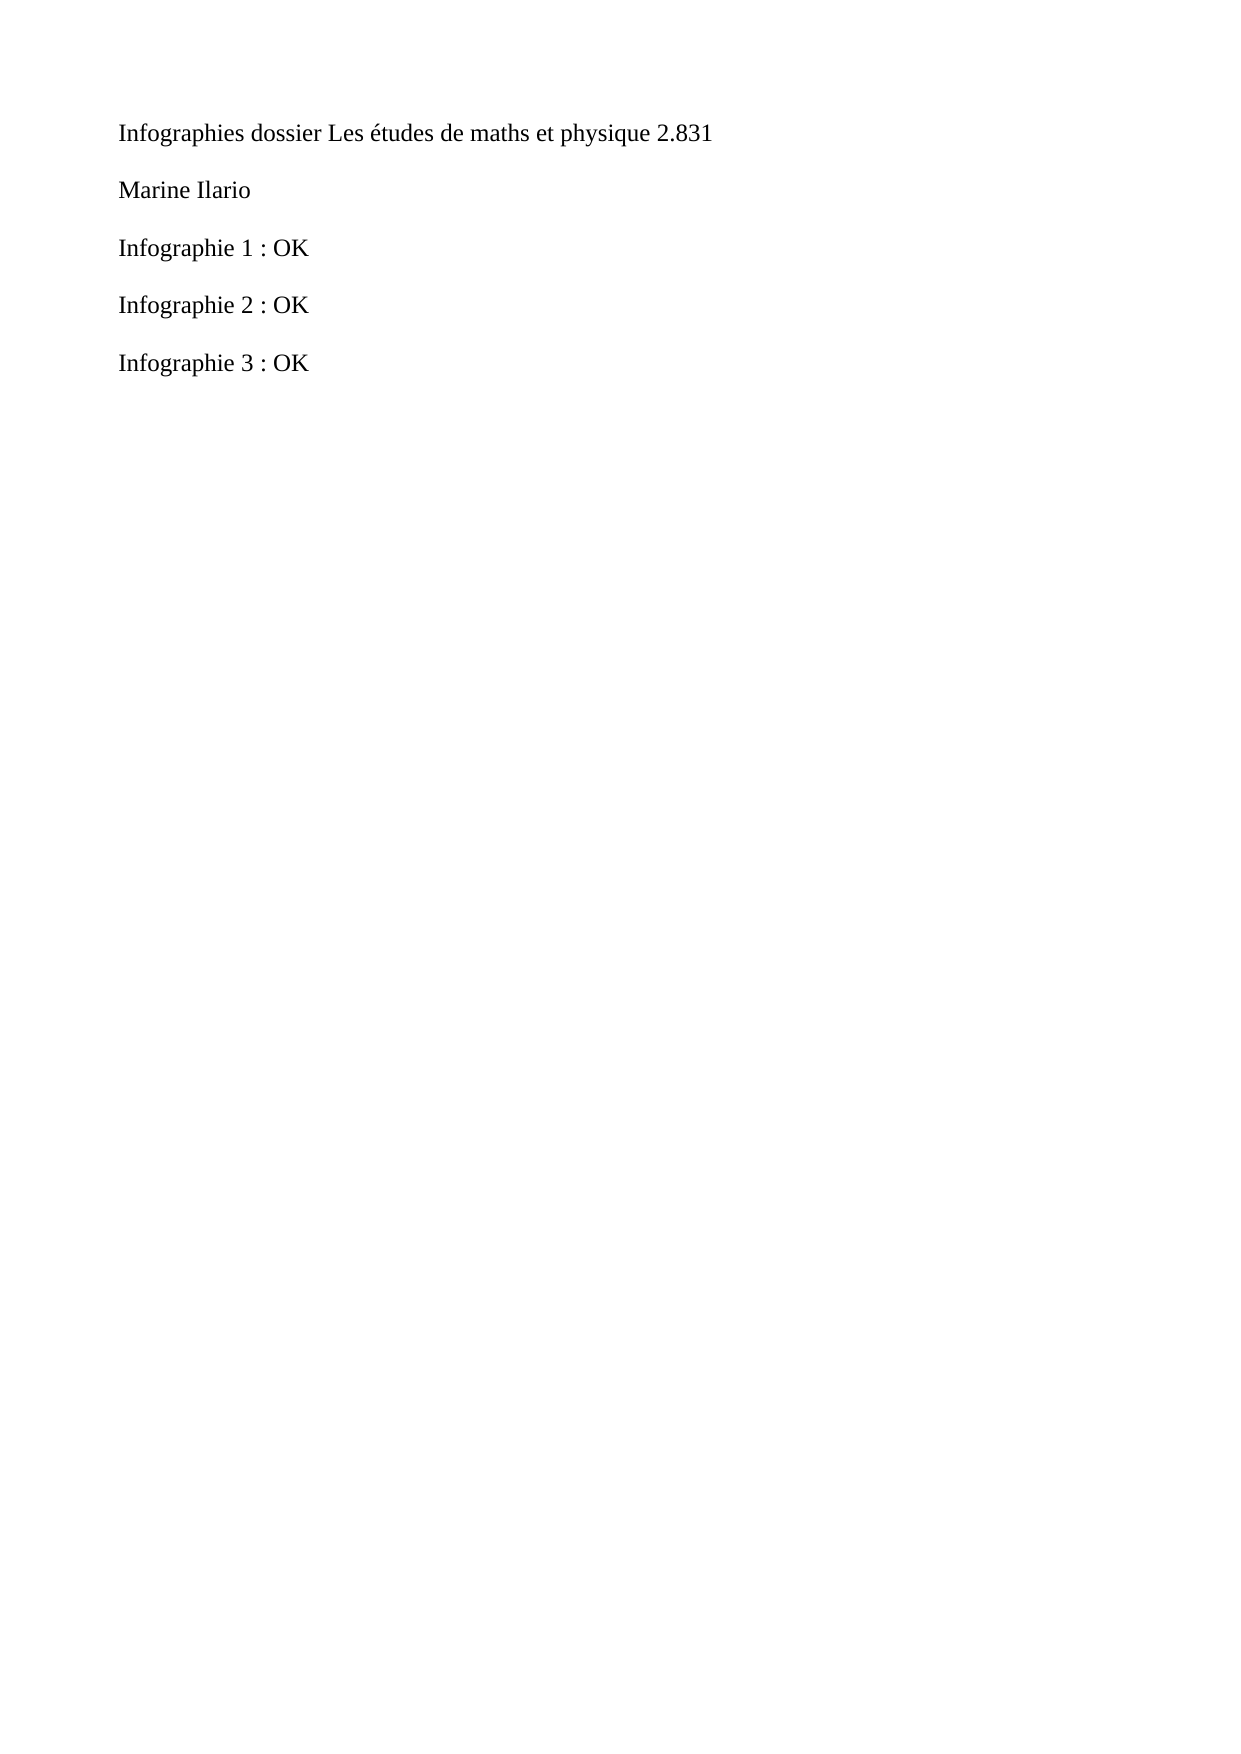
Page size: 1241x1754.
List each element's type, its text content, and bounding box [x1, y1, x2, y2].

text Infographies dossier Les études de maths et physique 2.831 [118, 118, 1122, 147]
text Infographie 1 : OK [118, 233, 1122, 262]
text Infographie 3 : OK [118, 348, 1122, 377]
text Infographie 2 : OK [118, 291, 1122, 319]
text Marine Ilario [118, 176, 1122, 204]
